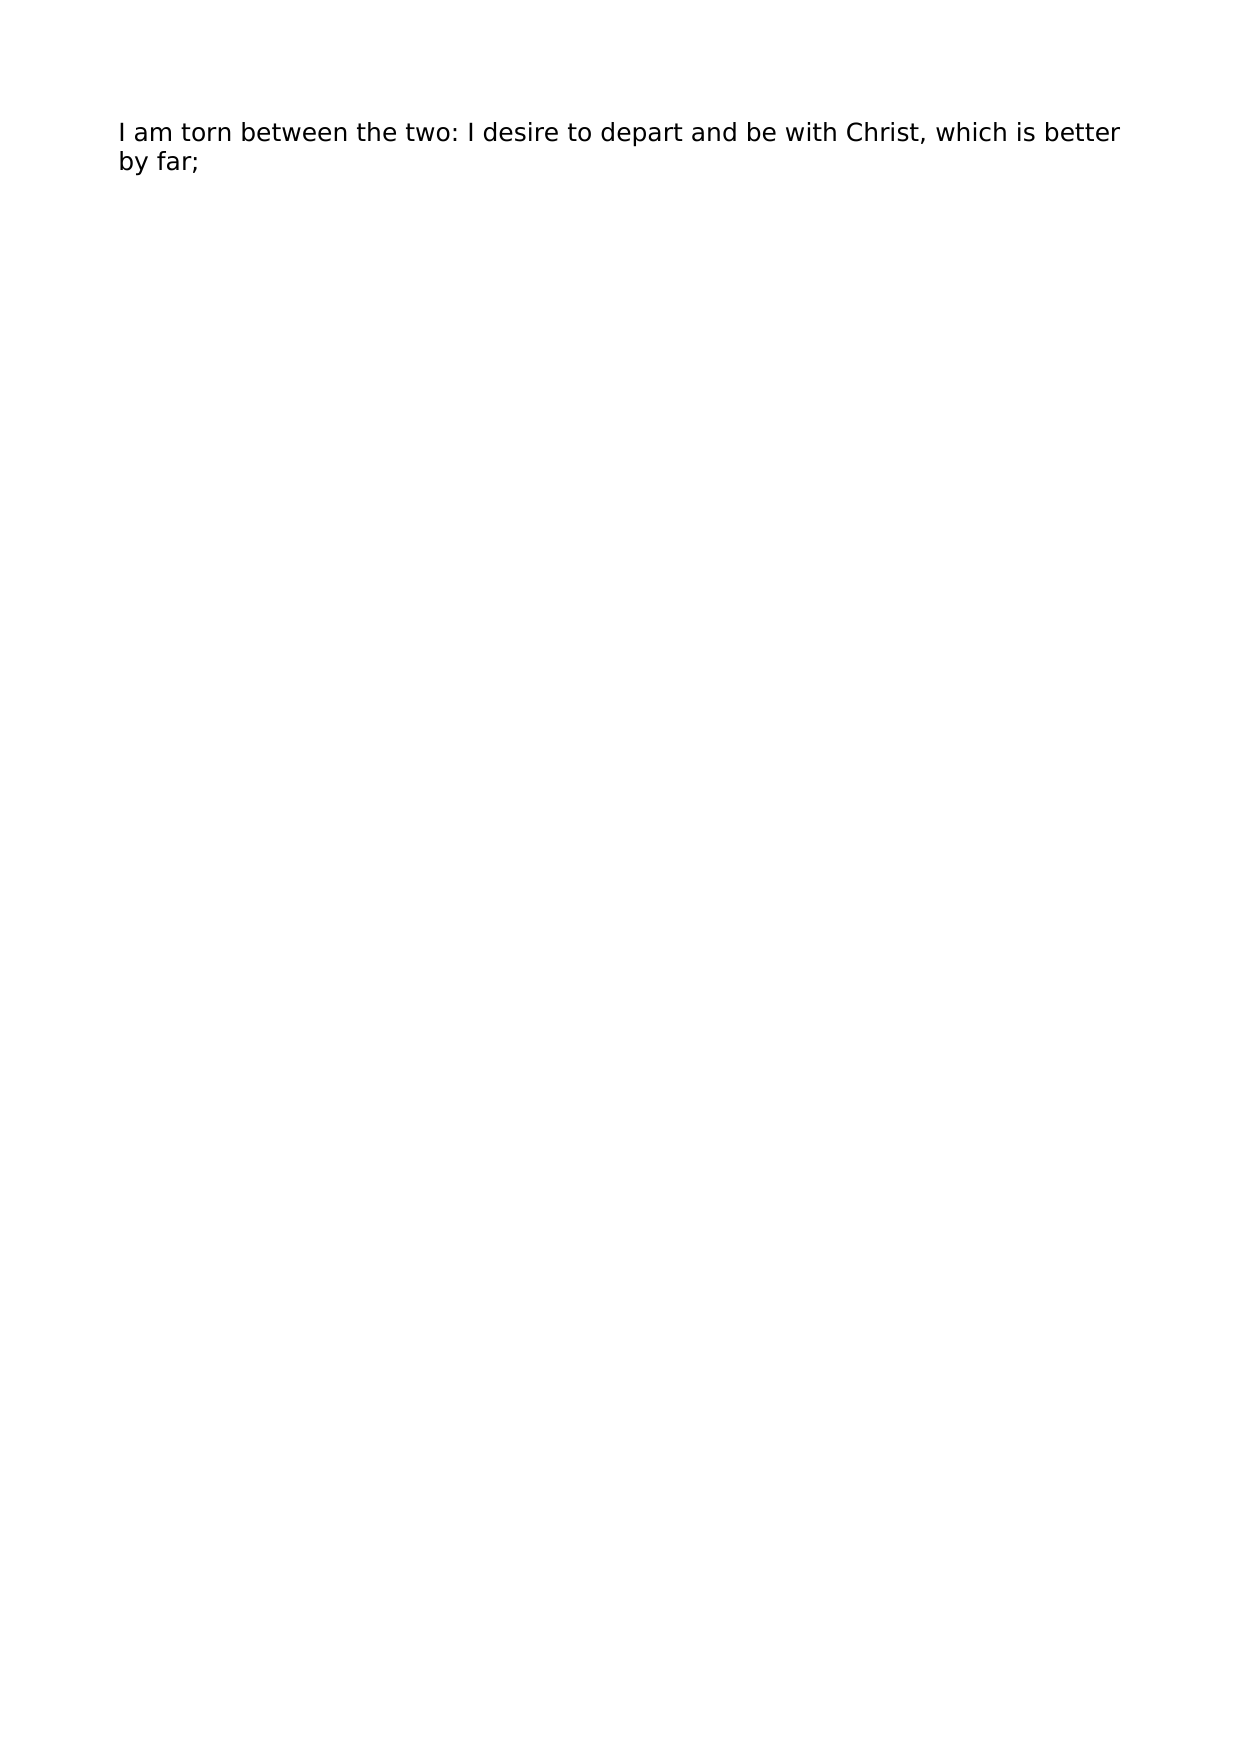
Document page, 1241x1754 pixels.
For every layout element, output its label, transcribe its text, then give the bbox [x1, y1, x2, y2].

text I am torn between the two: I desire to depart and be with Christ, which is better by far; [118, 118, 1122, 176]
